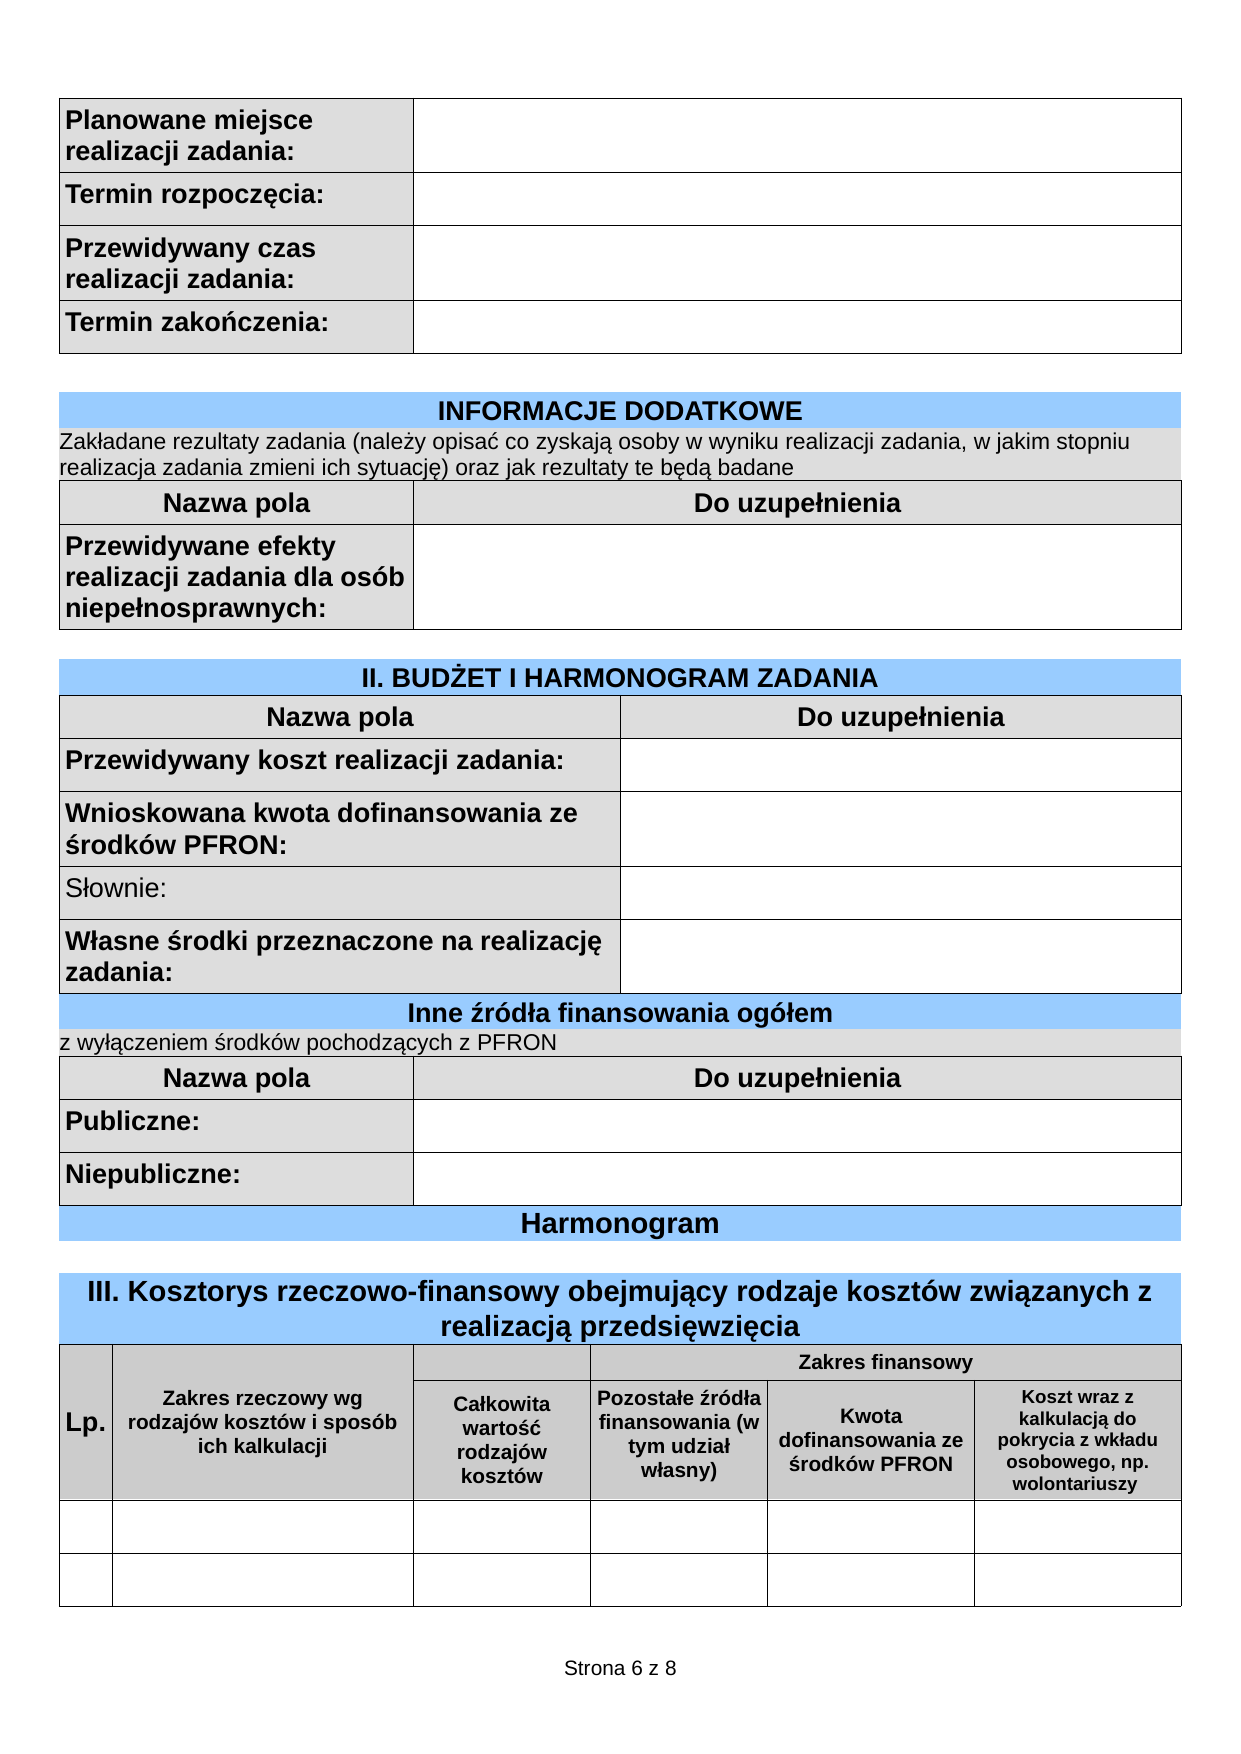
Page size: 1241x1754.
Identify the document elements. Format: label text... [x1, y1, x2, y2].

subtitle III. Kosztorys rzeczowo-finansowy obejmujący rodzaje kosztów związanych z realizacją przedsięwzięcia [59, 1273, 1181, 1344]
table_cell [113, 1501, 413, 1553]
table_cell [414, 226, 1181, 300]
table_header Nazwa pola [60, 481, 413, 524]
table_cell [621, 920, 1181, 993]
table_cell Przewidywany koszt realizacji zadania: [60, 739, 620, 791]
table_cell Słownie: [60, 867, 620, 919]
table_cell Własne środki przeznaczone na realizację zadania: [60, 920, 620, 993]
table_header Zakres finansowy [591, 1345, 1181, 1380]
table_cell [414, 1153, 1181, 1205]
table_cell [768, 1554, 974, 1606]
subtitle INFORMACJE DODATKOWE [59, 392, 1181, 428]
table_cell Publiczne: [60, 1100, 413, 1152]
table_header Lp. [60, 1345, 112, 1499]
table_cell [414, 301, 1181, 353]
subtitle Harmonogram [59, 1206, 1181, 1241]
table_header Do uzupełnienia [414, 481, 1181, 524]
table_header [414, 1345, 590, 1380]
table_cell [414, 99, 1181, 172]
table_cell Planowane miejsce realizacji zadania: [60, 99, 413, 172]
table_cell [414, 1100, 1181, 1152]
table_cell [621, 739, 1181, 791]
table_cell Termin zakończenia: [60, 301, 413, 353]
table_header Nazwa pola [60, 696, 620, 738]
table_cell Przewidywane efekty realizacji zadania dla osób niepełnosprawnych: [60, 525, 413, 629]
table_cell [621, 792, 1181, 866]
table_cell [414, 525, 1181, 629]
table_cell Wnioskowana kwota dofinansowania ze środków PFRON: [60, 792, 620, 866]
table_header Do uzupełnienia [414, 1057, 1181, 1099]
table_header Nazwa pola [60, 1057, 413, 1099]
table_cell [414, 1554, 590, 1606]
table_cell Całkowita wartość rodzajów kosztów [414, 1381, 590, 1499]
table_cell [60, 1554, 112, 1606]
table_cell [975, 1554, 1181, 1606]
subtitle II. BUDŻET I HARMONOGRAM ZADANIA [59, 659, 1181, 695]
table_cell Termin rozpoczęcia: [60, 173, 413, 225]
table_cell [60, 1501, 112, 1553]
table_header Zakres rzeczowy wg rodzajów kosztów i sposób ich kalkulacji [113, 1345, 413, 1499]
table_cell [975, 1501, 1181, 1553]
table_cell [113, 1554, 413, 1606]
table_cell [591, 1501, 767, 1553]
table_cell [621, 867, 1181, 919]
table_cell [414, 173, 1181, 225]
text z wyłączeniem środków pochodzących z PFRON [59, 1029, 1181, 1056]
text Zakładane rezultaty zadania (należy opisać co zyskają osoby w wyniku realizacji zadania, w jakim stopniu realizacja zadania zmieni ich sytuację) oraz jak rezultaty te będą badane [59, 428, 1181, 480]
table_cell Przewidywany czas realizacji zadania: [60, 226, 413, 300]
table_header Do uzupełnienia [621, 696, 1181, 738]
table_cell Koszt wraz z kalkulacją do pokrycia z wkładu osobowego, np. wolontariuszy [975, 1381, 1181, 1499]
table_cell Pozostałe źródła finansowania (w tym udział własny) [591, 1381, 767, 1499]
table_cell Niepubliczne: [60, 1153, 413, 1205]
table_cell Kwota dofinansowania ze środków PFRON [768, 1381, 974, 1499]
table_cell [768, 1501, 974, 1553]
table_cell [414, 1501, 590, 1553]
subtitle Inne źródła finansowania ogółem [59, 994, 1181, 1029]
table_cell [591, 1554, 767, 1606]
